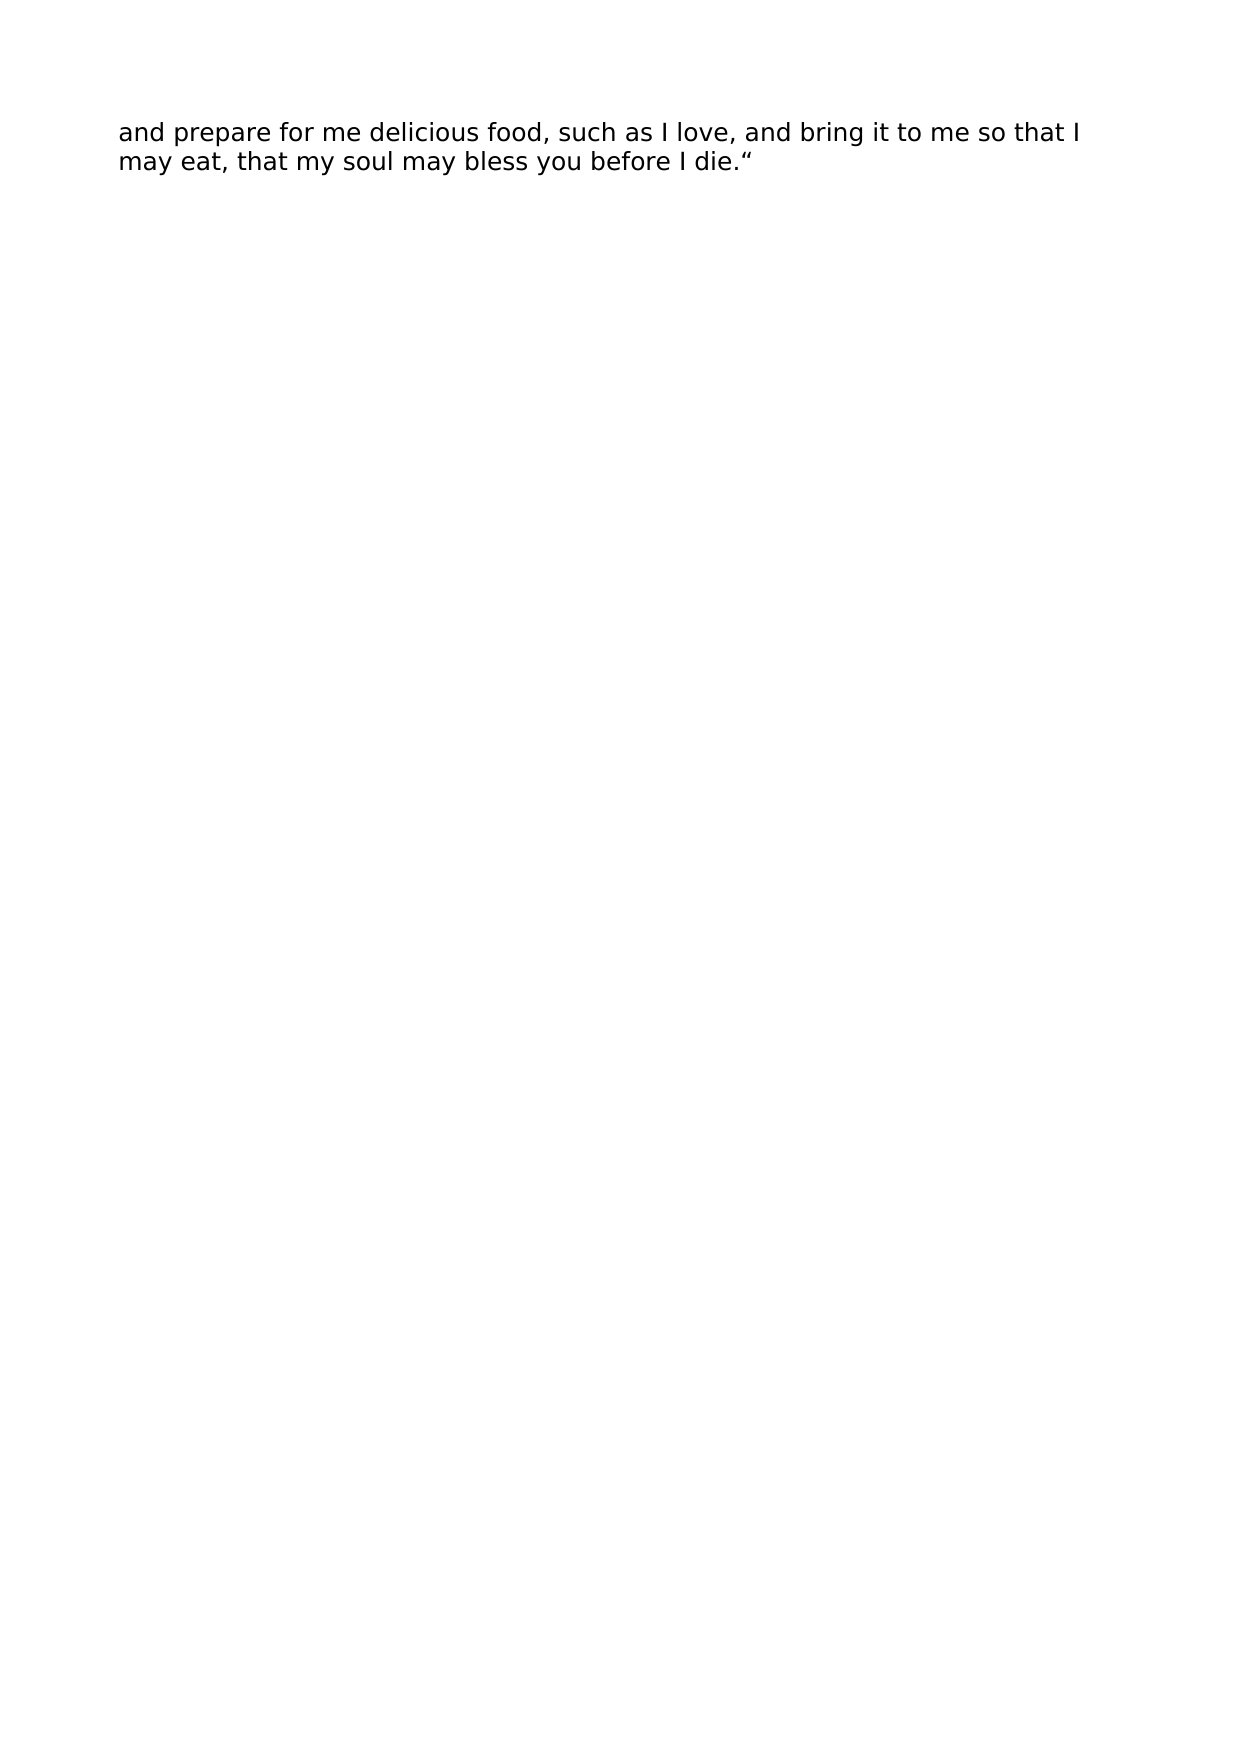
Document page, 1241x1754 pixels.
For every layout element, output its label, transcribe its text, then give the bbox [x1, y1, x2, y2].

text and prepare for me delicious food, such as I love, and bring it to me so that I may eat, that my soul may bless you before I die.“ [118, 118, 1122, 176]
